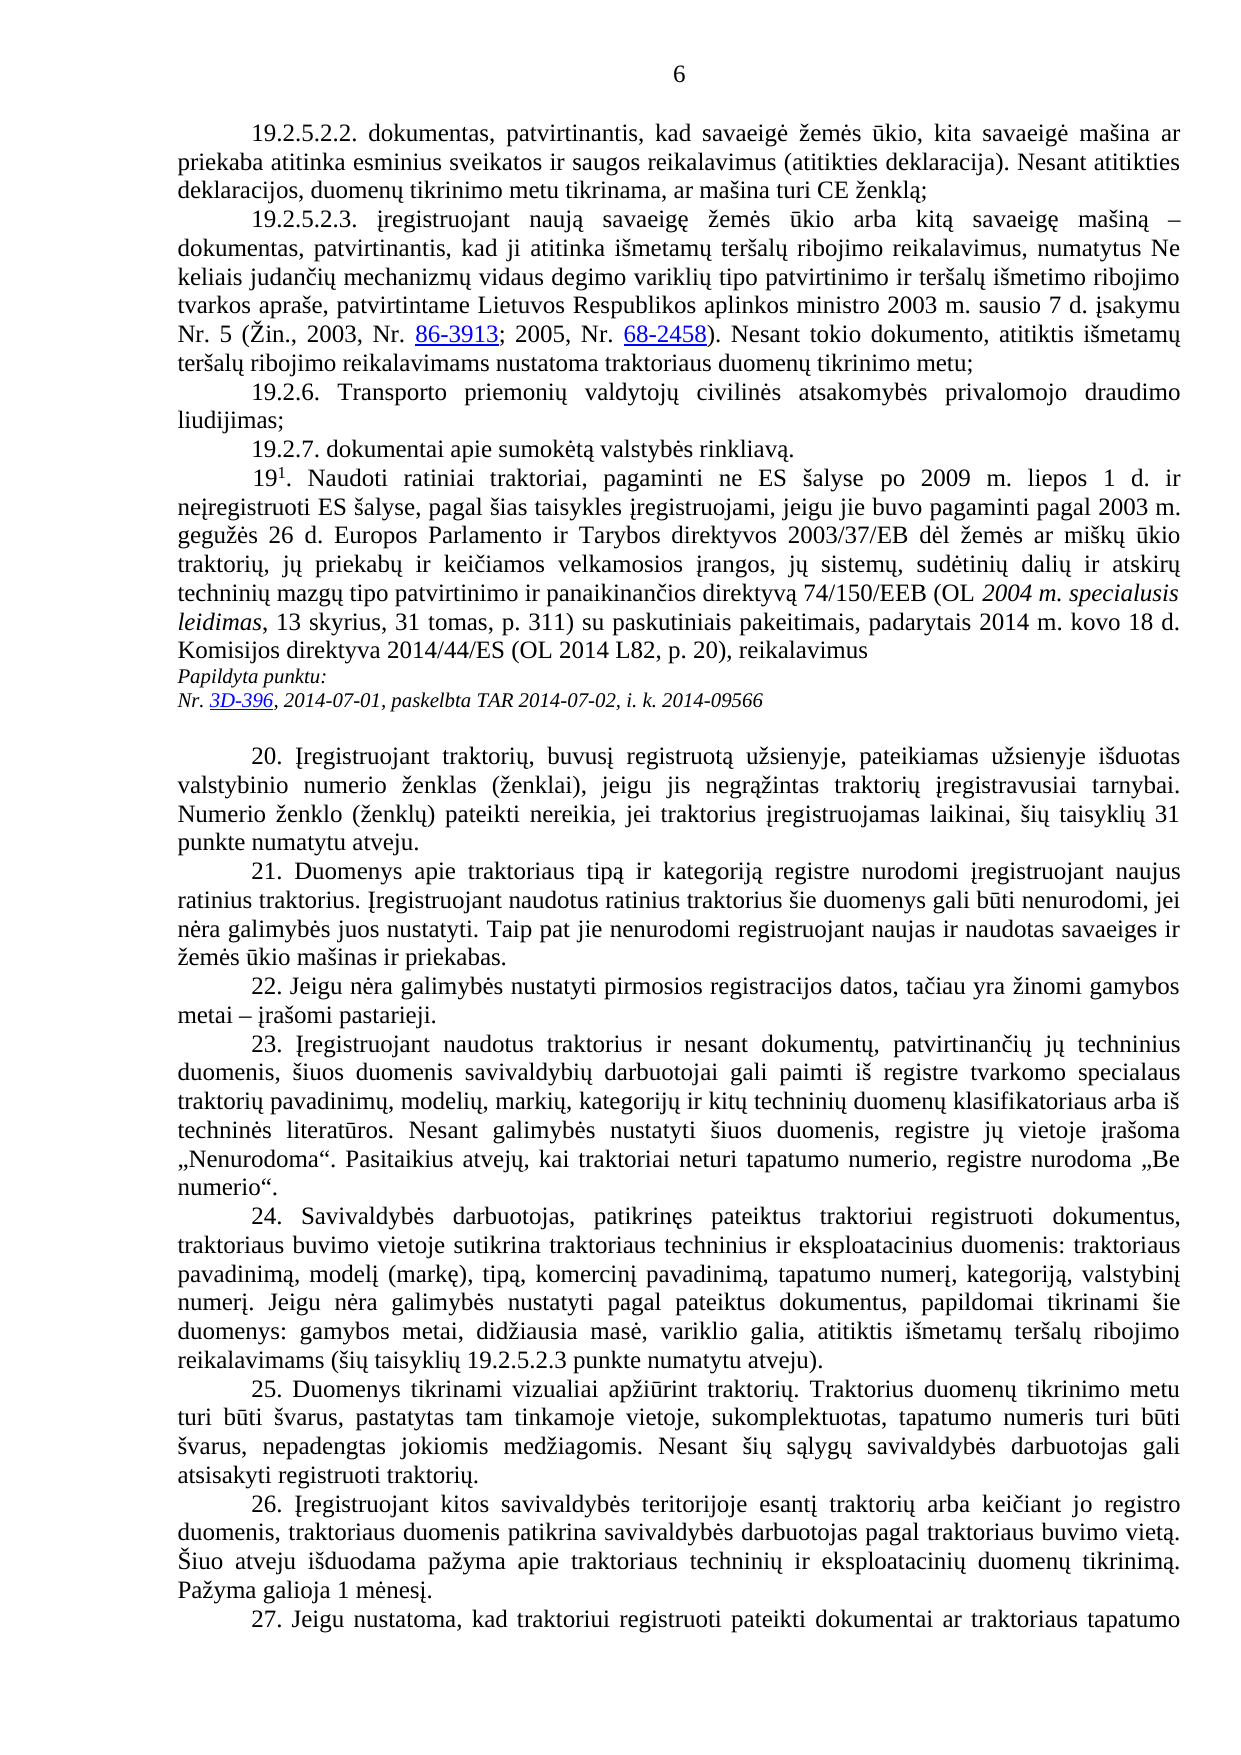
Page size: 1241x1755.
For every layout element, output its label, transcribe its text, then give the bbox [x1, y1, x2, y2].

text Nr. 3D-396, 2014-07-01, paskelbta TAR 2014-07-02, i. k. 2014-09566 [177, 688, 1181, 712]
text 26. Įregistruojant kitos savivaldybės teritorijoje esantį traktorių arba keičiant jo registro duomenis, traktoriaus duomenis patikrina savivaldybės darbuotojas pagal traktoriaus buvimo vietą. Šiuo atveju išduodama pažyma apie traktoriaus techninių ir eksploatacinių duomenų tikrinimą. Pažyma galioja 1 mėnesį. [177, 1489, 1181, 1604]
text 21. Duomenys apie traktoriaus tipą ir kategoriją registre nurodomi įregistruojant naujus ratinius traktorius. Įregistruojant naudotus ratinius traktorius šie duomenys gali būti nenurodomi, jei nėra galimybės juos nustatyti. Taip pat jie nenurodomi registruojant naujas ir naudotas savaeiges ir žemės ūkio mašinas ir priekabas. [177, 856, 1181, 971]
text 25. Duomenys tikrinami vizualiai apžiūrint traktorių. Traktorius duomenų tikrinimo metu turi būti švarus, pastatytas tam tinkamoje vietoje, sukomplektuotas, tapatumo numeris turi būti švarus, nepadengtas jokiomis medžiagomis. Nesant šių sąlygų savivaldybės darbuotojas gali atsisakyti registruoti traktorių. [177, 1374, 1181, 1489]
text 191. Naudoti ratiniai traktoriai, pagaminti ne ES šalyse po 2009 m. liepos 1 d. ir neįregistruoti ES šalyse, pagal šias taisykles įregistruojami, jeigu jie buvo pagaminti pagal 2003 m. gegužės 26 d. Europos Parlamento ir Tarybos direktyvos 2003/37/EB dėl žemės ar miškų ūkio traktorių, jų priekabų ir keičiamos velkamosios įrangos, jų sistemų, sudėtinių dalių ir atskirų techninių mazgų tipo patvirtinimo ir panaikinančios direktyvą 74/150/EEB (OL 2004 m. specialusis leidimas, 13 skyrius, 31 tomas, p. 311) su paskutiniais pakeitimais, padarytais 2014 m. kovo 18 d. Komisijos direktyva 2014/44/ES (OL 2014 L82, p. 20), reikalavimus [177, 463, 1181, 664]
text 19.2.6. Transporto priemonių valdytojų civilinės atsakomybės privalomojo draudimo liudijimas; [177, 377, 1181, 434]
text Papildyta punktu: [177, 664, 1181, 688]
text 24. Savivaldybės darbuotojas, patikrinęs pateiktus traktoriui registruoti dokumentus, traktoriaus buvimo vietoje sutikrina traktoriaus techninius ir eksploatacinius duomenis: traktoriaus pavadinimą, modelį (markę), tipą, komercinį pavadinimą, tapatumo numerį, kategoriją, valstybinį numerį. Jeigu nėra galimybės nustatyti pagal pateiktus dokumentus, papildomai tikrinami šie duomenys: gamybos metai, didžiausia masė, variklio galia, atitiktis išmetamų teršalų ribojimo reikalavimams (šių taisyklių 19.2.5.2.3 punkte numatytu atveju). [177, 1201, 1181, 1374]
text 19.2.5.2.2. dokumentas, patvirtinantis, kad savaeigė žemės ūkio, kita savaeigė mašina ar priekaba atitinka esminius sveikatos ir saugos reikalavimus (atitikties deklaracija). Nesant atitikties deklaracijos, duomenų tikrinimo metu tikrinama, ar mašina turi CE ženklą; [177, 118, 1181, 204]
text 22. Jeigu nėra galimybės nustatyti pirmosios registracijos datos, tačiau yra žinomi gamybos metai – įrašomi pastarieji. [177, 971, 1181, 1029]
text 19.2.5.2.3. įregistruojant naują savaeigę žemės ūkio arba kitą savaeigę mašiną – dokumentas, patvirtinantis, kad ji atitinka išmetamų teršalų ribojimo reikalavimus, numatytus Ne keliais judančių mechanizmų vidaus degimo variklių tipo patvirtinimo ir teršalų išmetimo ribojimo tvarkos apraše, patvirtintame Lietuvos Respublikos aplinkos ministro 2003 m. sausio 7 d. įsakymu Nr. 5 (Žin., 2003, Nr. 86-3913; 2005, Nr. 68-2458). Nesant tokio dokumento, atitiktis išmetamų teršalų ribojimo reikalavimams nustatoma traktoriaus duomenų tikrinimo metu; [177, 204, 1181, 377]
text 23. Įregistruojant naudotus traktorius ir nesant dokumentų, patvirtinančių jų techninius duomenis, šiuos duomenis savivaldybių darbuotojai gali paimti iš registre tvarkomo specialaus traktorių pavadinimų, modelių, markių, kategorijų ir kitų techninių duomenų klasifikatoriaus arba iš techninės literatūros. Nesant galimybės nustatyti šiuos duomenis, registre jų vietoje įrašoma „Nenurodoma“. Pasitaikius atvejų, kai traktoriai neturi tapatumo numerio, registre nurodoma „Be numerio“. [177, 1029, 1181, 1201]
text 19.2.7. dokumentai apie sumokėtą valstybės rinkliavą. [177, 434, 1181, 463]
text 27. Jeigu nustatoma, kad traktoriui registruoti pateikti dokumentai ar traktoriaus tapatumo [177, 1604, 1181, 1632]
text 20. Įregistruojant traktorių, buvusį registruotą užsienyje, pateikiamas užsienyje išduotas valstybinio numerio ženklas (ženklai), jeigu jis negrąžintas traktorių įregistravusiai tarnybai. Numerio ženklo (ženklų) pateikti nereikia, jei traktorius įregistruojamas laikinai, šių taisyklių 31 punkte numatytu atveju. [177, 741, 1181, 856]
